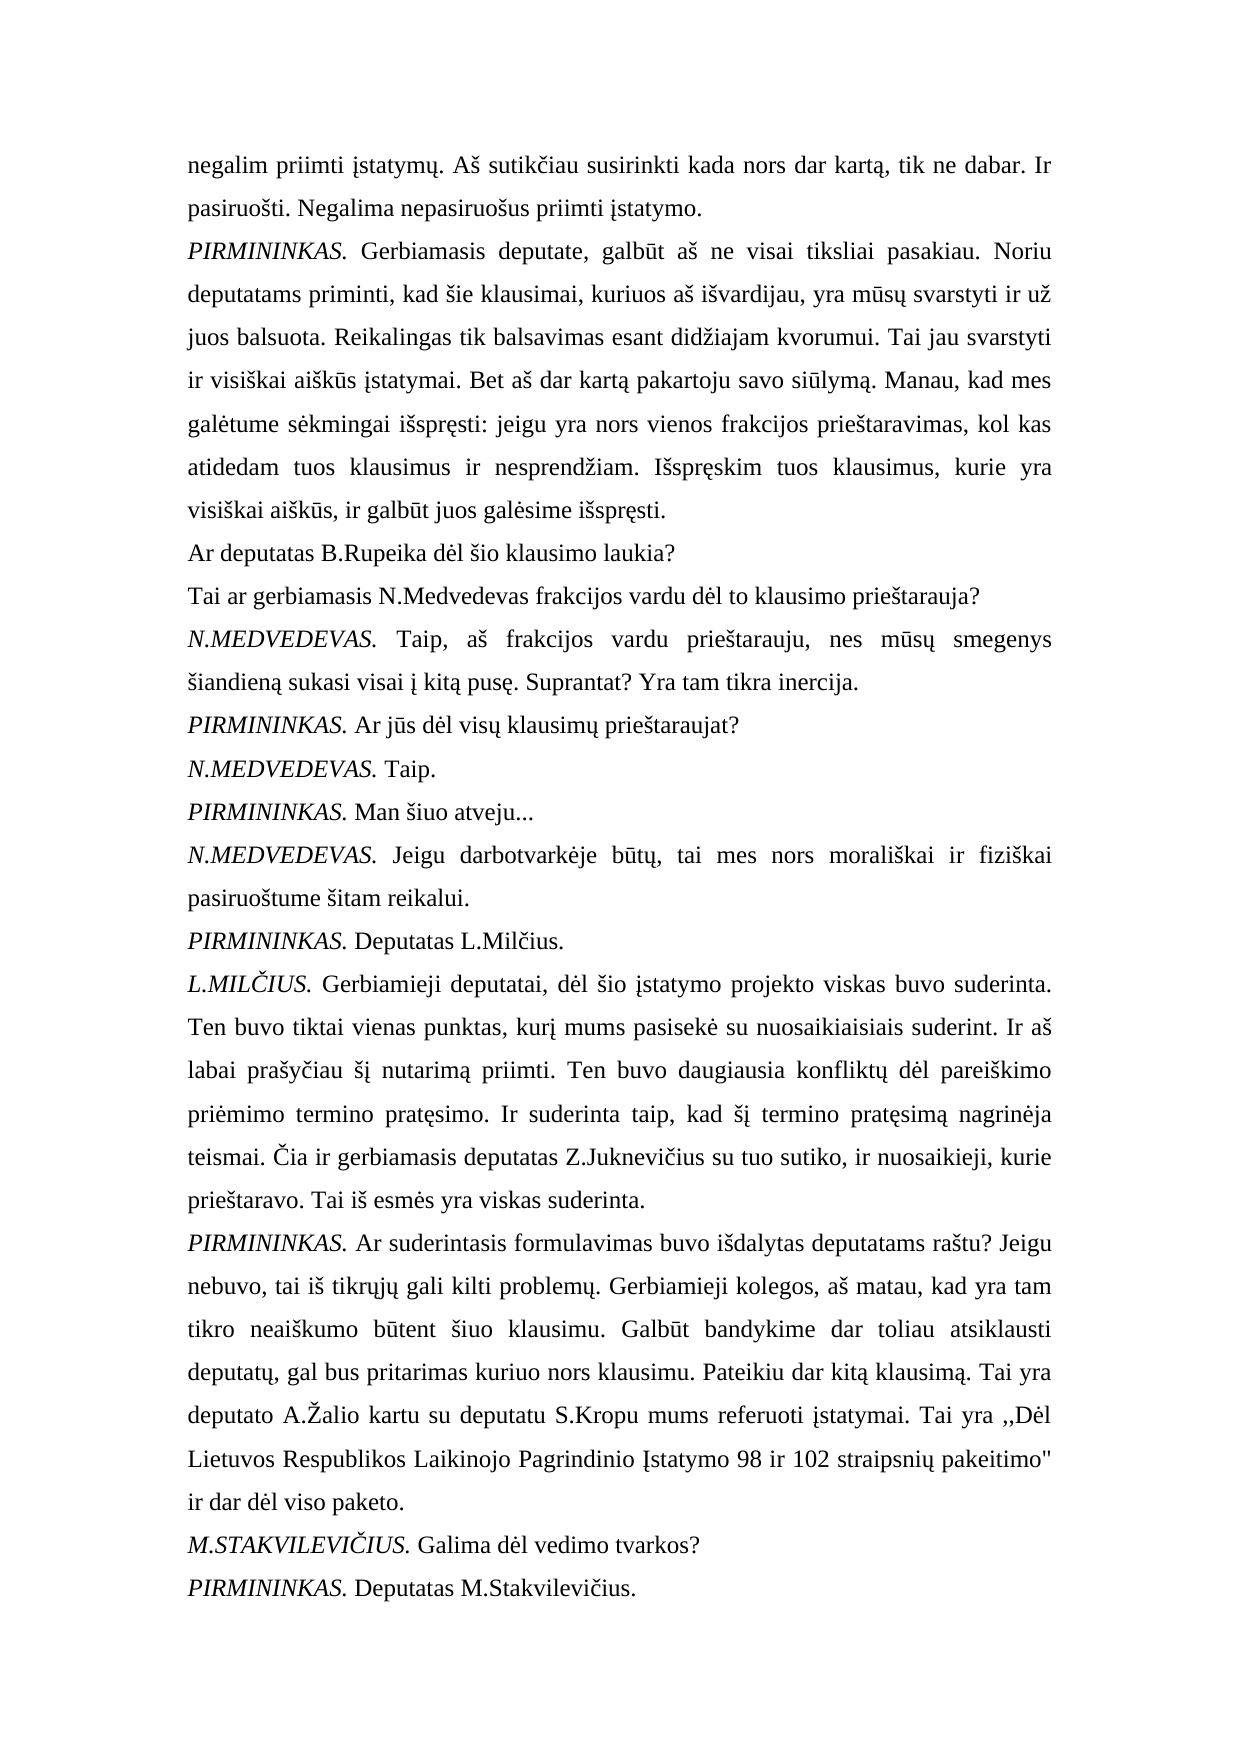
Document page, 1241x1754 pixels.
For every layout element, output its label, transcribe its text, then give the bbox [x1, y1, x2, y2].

text PIRMININKAS. Gerbiamasis deputate, galbūt aš ne visai tiksliai pasakiau. Noriu deputatams priminti, kad šie klausimai, kuriuos aš išvardijau, yra mūsų svarstyti ir už juos balsuota. Reikalingas tik balsavimas esant didžiajam kvorumui. Tai jau svarstyti ir visiškai aiškūs įstatymai. Bet aš dar kartą pakartoju savo siūlymą. Manau, kad mes galėtume sėkmingai išspręsti: jeigu yra nors vienos frakcijos prieštaravimas, kol kas atidedam tuos klausimus ir nesprendžiam. Išspręskim tuos klausimus, kurie yra visiškai aiškūs, ir galbūt juos galėsime išspręsti. [187, 236, 1053, 524]
text PIRMININKAS. Ar suderintasis formulavimas buvo išdalytas deputatams raštu? Jeigu nebuvo, tai iš tikrųjų gali kilti problemų. Gerbiamieji kolegos, aš matau, kad yra tam tikro neaiškumo būtent šiuo klausimu. Galbūt bandykime dar toliau atsiklausti deputatų, gal bus pritarimas kuriuo nors klausimu. Pateikiu dar kitą klausimą. Tai yra deputato A.Žalio kartu su deputatu S.Kropu mums referuoti įstatymai. Tai yra ,,Dėl Lietuvos Respublikos Laikinojo Pagrindinio Įstatymo 98 ir 102 straipsnių pakeitimo" ir dar dėl viso paketo. [187, 1228, 1053, 1516]
text PIRMININKAS. Ar jūs dėl visų klausimų prieštaraujat? [187, 711, 1053, 739]
text L.MILČIUS. Gerbiamieji deputatai, dėl šio įstatymo projekto viskas buvo suderinta. Ten buvo tiktai vienas punktas, kurį mums pasisekė su nuosaikiaisiais suderint. Ir aš labai prašyčiau šį nutarimą priimti. Ten buvo daugiausia konfliktų dėl pareiškimo priėmimo termino pratęsimo. Ir suderinta taip, kad šį termino pratęsimą nagrinėja teismai. Čia ir gerbiamasis deputatas Z.Juknevičius su tuo sutiko, ir nuosaikieji, kurie prieštaravo. Tai iš esmės yra viskas suderinta. [187, 969, 1053, 1214]
text N.MEDVEDEVAS. Taip, aš frakcijos vardu prieštarauju, nes mūsų smegenys šiandieną sukasi visai į kitą pusę. Suprantat? Yra tam tikra inercija. [187, 624, 1053, 696]
text N.MEDVEDEVAS. Taip. [187, 754, 1053, 782]
text M.STAKVILEVIČIUS. Galima dėl vedimo tvarkos? [187, 1530, 1053, 1559]
text PIRMININKAS. Deputatas M.Stakvilevičius. [187, 1573, 1053, 1602]
text N.MEDVEDEVAS. Jeigu darbotvarkėje būtų, tai mes nors morališkai ir fiziškai pasiruoštume šitam reikalui. [187, 840, 1053, 912]
text Ar deputatas B.Rupeika dėl šio klausimo laukia? [187, 538, 1053, 567]
text PIRMININKAS. Man šiuo atveju... [187, 797, 1053, 826]
text PIRMININKAS. Deputatas L.Milčius. [187, 926, 1053, 955]
text negalim priimti įstatymų. Aš sutikčiau susirinkti kada nors dar kartą, tik ne dabar. Ir pasiruošti. Negalima nepasiruošus priimti įstatymo. [187, 150, 1053, 222]
text Tai ar gerbiamasis N.Medvedevas frakcijos vardu dėl to klausimo prieštarauja? [187, 581, 1053, 610]
